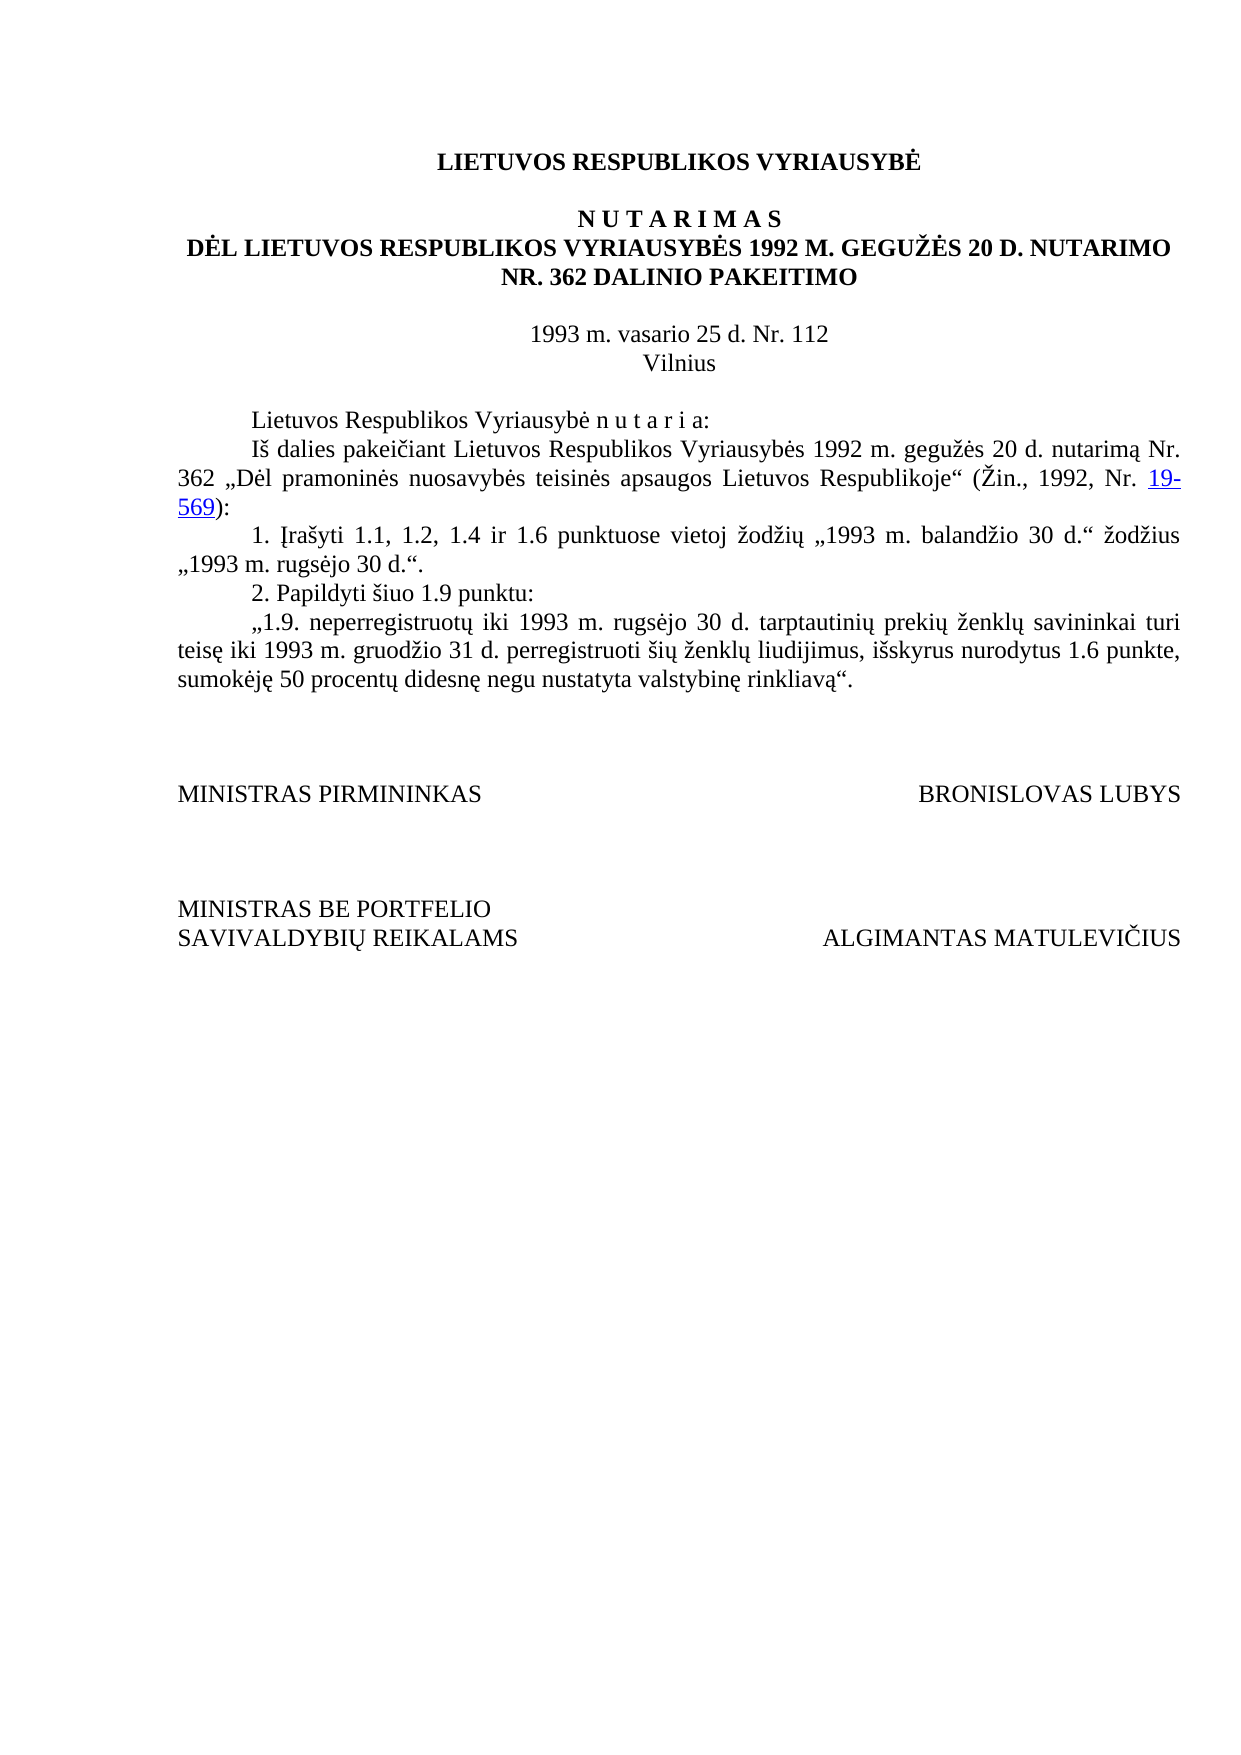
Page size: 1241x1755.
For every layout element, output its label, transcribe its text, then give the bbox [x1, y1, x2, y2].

text Vilnius [177, 348, 1181, 377]
text LIETUVOS RESPUBLIKOS VYRIAUSYBĖ [177, 147, 1181, 176]
text 2. Papildyti šiuo 1.9 punktu: [177, 578, 1181, 607]
text Lietuvos Respublikos Vyriausybė nutaria: [177, 406, 1181, 434]
text „1.9. neperregistruotų iki 1993 m. rugsėjo 30 d. tarptautinių prekių ženklų savininkai turi teisę iki 1993 m. gruodžio 31 d. perregistruoti šių ženklų liudijimus, išskyrus nurodytus 1.6 punkte, sumokėję 50 procentų didesnę negu nustatyta valstybinę rinkliavą“. [177, 607, 1181, 693]
text DĖL LIETUVOS RESPUBLIKOS VYRIAUSYBĖS 1992 M. GEGUŽĖS 20 D. NUTARIMO NR. 362 DALINIO PAKEITIMO [177, 233, 1181, 291]
text N U T A R I M A S [177, 204, 1181, 233]
text 1. Įrašyti 1.1, 1.2, 1.4 ir 1.6 punktuose vietoj žodžių „1993 m. balandžio 30 d.“ žodžius „1993 m. rugsėjo 30 d.“. [177, 521, 1181, 578]
text SAVIVALDYBIŲ REIKALAMS ALGIMANTAS MATULEVIČIUS [177, 923, 1181, 952]
text 1993 m. vasario 25 d. Nr. 112 [177, 319, 1181, 348]
text MINISTRAS PIRMININKAS BRONISLOVAS LUBYS [177, 779, 1181, 808]
text Iš dalies pakeičiant Lietuvos Respublikos Vyriausybės 1992 m. gegužės 20 d. nutarimą Nr. 362 „Dėl pramoninės nuosavybės teisinės apsaugos Lietuvos Respublikoje“ (Žin., 1992, Nr. 19-569): [177, 434, 1181, 521]
text MINISTRAS BE PORTFELIO [177, 894, 1181, 923]
